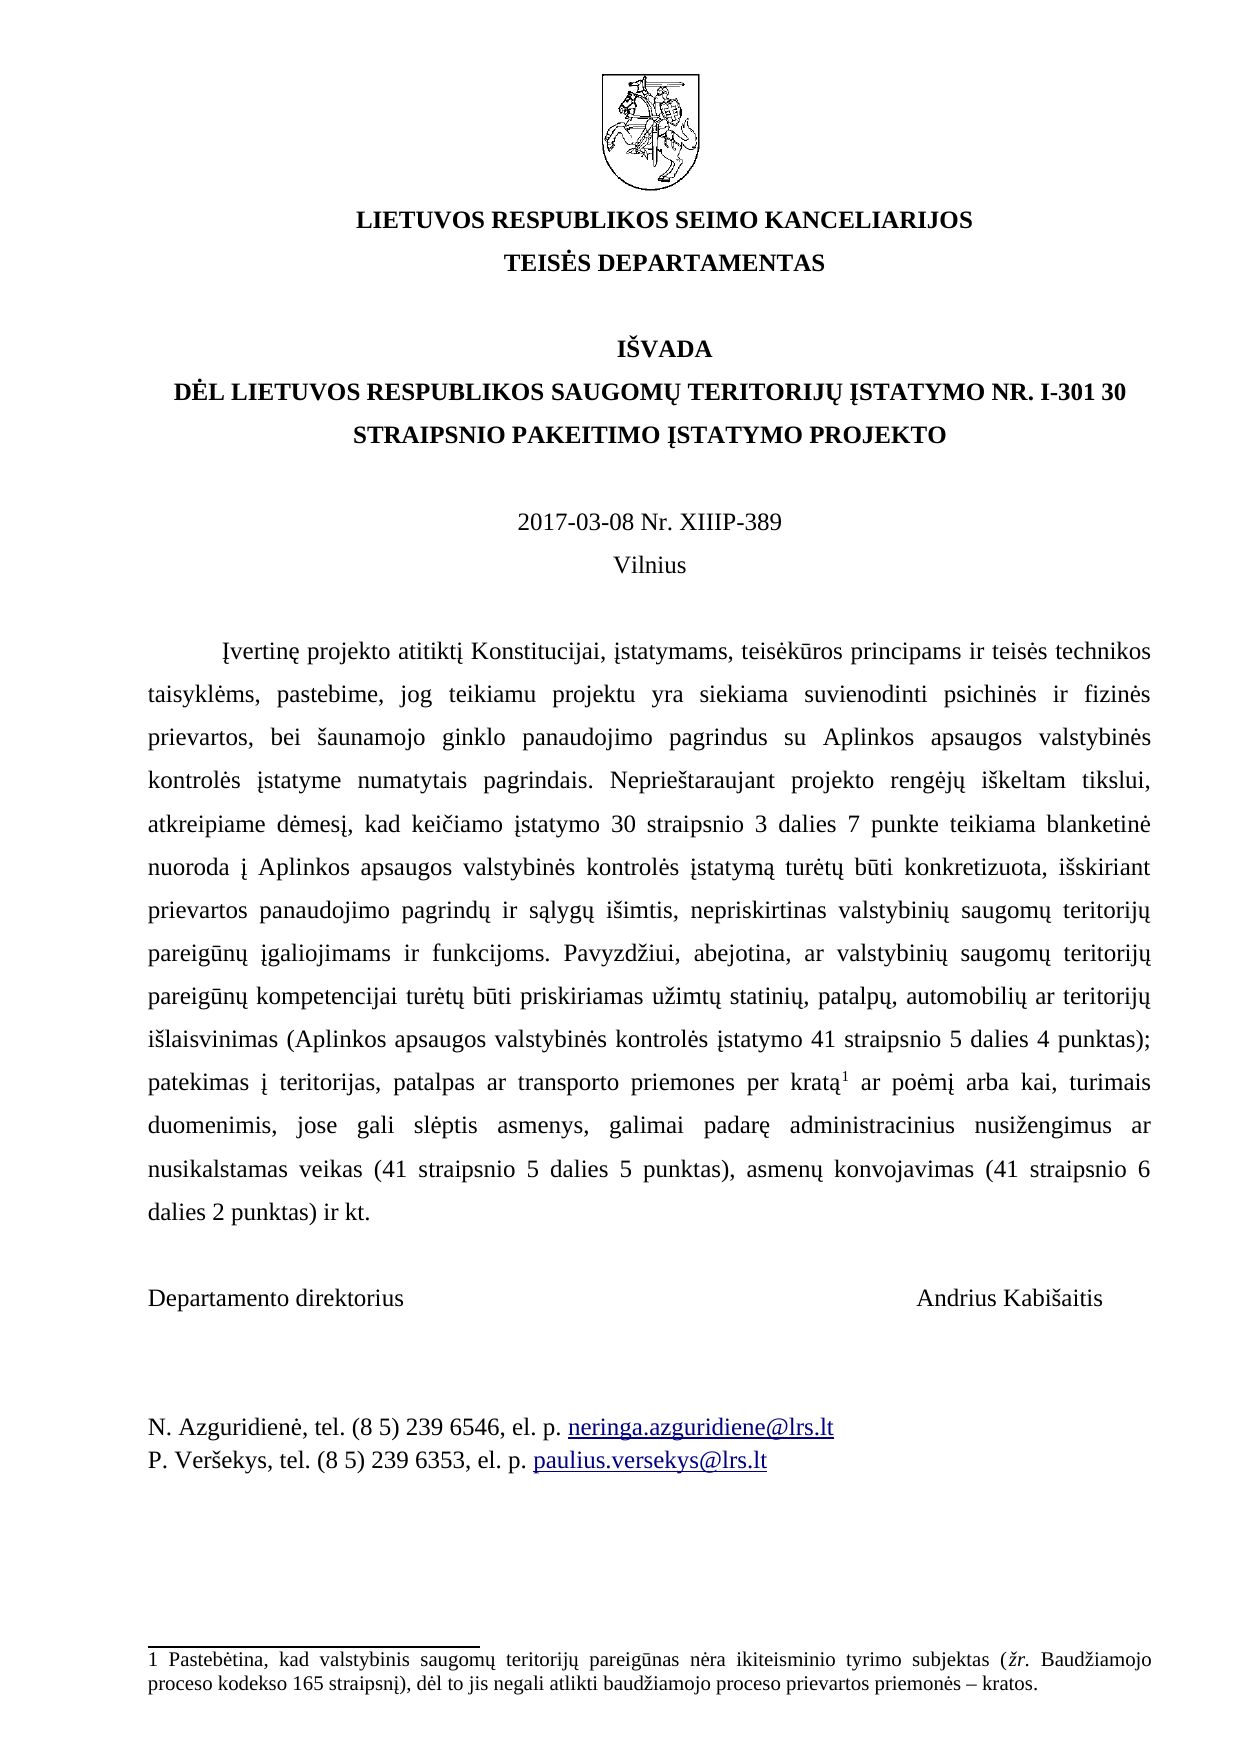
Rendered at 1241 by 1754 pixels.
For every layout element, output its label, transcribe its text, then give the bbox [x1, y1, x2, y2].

text 2017-03-08 Nr. XIIIP-389 [148, 507, 1152, 536]
text N. Azguridienė, tel. (8 5) 239 6546, el. p. neringa.azguridiene@lrs.lt [148, 1412, 1152, 1441]
text DĖL LIETUVOS RESPUBLIKOS SAUGOMŲ TERITORIJŲ ĮSTATYMO NR. I-301 30 STRAIPSNIO PAKEITIMO ĮSTATYMO PROJEKTO [148, 377, 1152, 449]
subtitle IŠVADA [148, 334, 1152, 363]
text Pastebėtina, kad valstybinis saugomų teritorijų pareigūnas nėra ikiteisminio tyrimo subjektas (žr. Baudžiamojo proceso kodekso 165 straipsnį), dėl to jis negali atlikti baudžiamojo proceso prievartos priemonės – kratos. [148, 1647, 1152, 1695]
subtitle TEISĖS DEPARTAMENTAS [148, 248, 1152, 277]
text P. Veršekys, tel. (8 5) 239 6353, el. p. paulius.versekys@lrs.lt [148, 1446, 1148, 1474]
text Įvertinę projekto atitiktį Konstitucijai, įstatymams, teisėkūros principams ir teisės technikos taisyklėms, pastebime, jog teikiamu projektu yra siekiama suvienodinti psichinės ir fizinės prievartos, bei šaunamojo ginklo panaudojimo pagrindus su Aplinkos apsaugos valstybinės kontrolės įstatyme numatytais pagrindais. Neprieštaraujant projekto rengėjų iškeltam tikslui, atkreipiame dėmesį, kad keičiamo įstatymo 30 straipsnio 3 dalies 7 punkte teikiama blanketinė nuoroda į Aplinkos apsaugos valstybinės kontrolės įstatymą turėtų būti konkretizuota, išskiriant prievartos panaudojimo pagrindų ir sąlygų išimtis, nepriskirtinas valstybinių saugomų teritorijų pareigūnų įgaliojimams ir funkcijoms. Pavyzdžiui, abejotina, ar valstybinių saugomų teritorijų pareigūnų kompetencijai turėtų būti priskiriamas užimtų statinių, patalpų, automobilių ar teritorijų išlaisvinimas (Aplinkos apsaugos valstybinės kontrolės įstatymo 41 straipsnio 5 dalies 4 punktas); patekimas į teritorijas, patalpas ar transporto priemones per kratą ar poėmį arba kai, turimais duomenimis, jose gali slėptis asmenys, galimai padarę administracinius nusižengimus ar nusikalstamas veikas (41 straipsnio 5 dalies 5 punktas), asmenų konvojavimas (41 straipsnio 6 dalies 2 punktas) ir kt. [148, 636, 1152, 1226]
subtitle LIETUVOS RESPUBLIKOS SEIMO KANCELIARIJOS [148, 205, 1152, 233]
text Departamento direktorius Andrius Kabišaitis [148, 1283, 1152, 1312]
text Vilnius [148, 550, 1152, 579]
